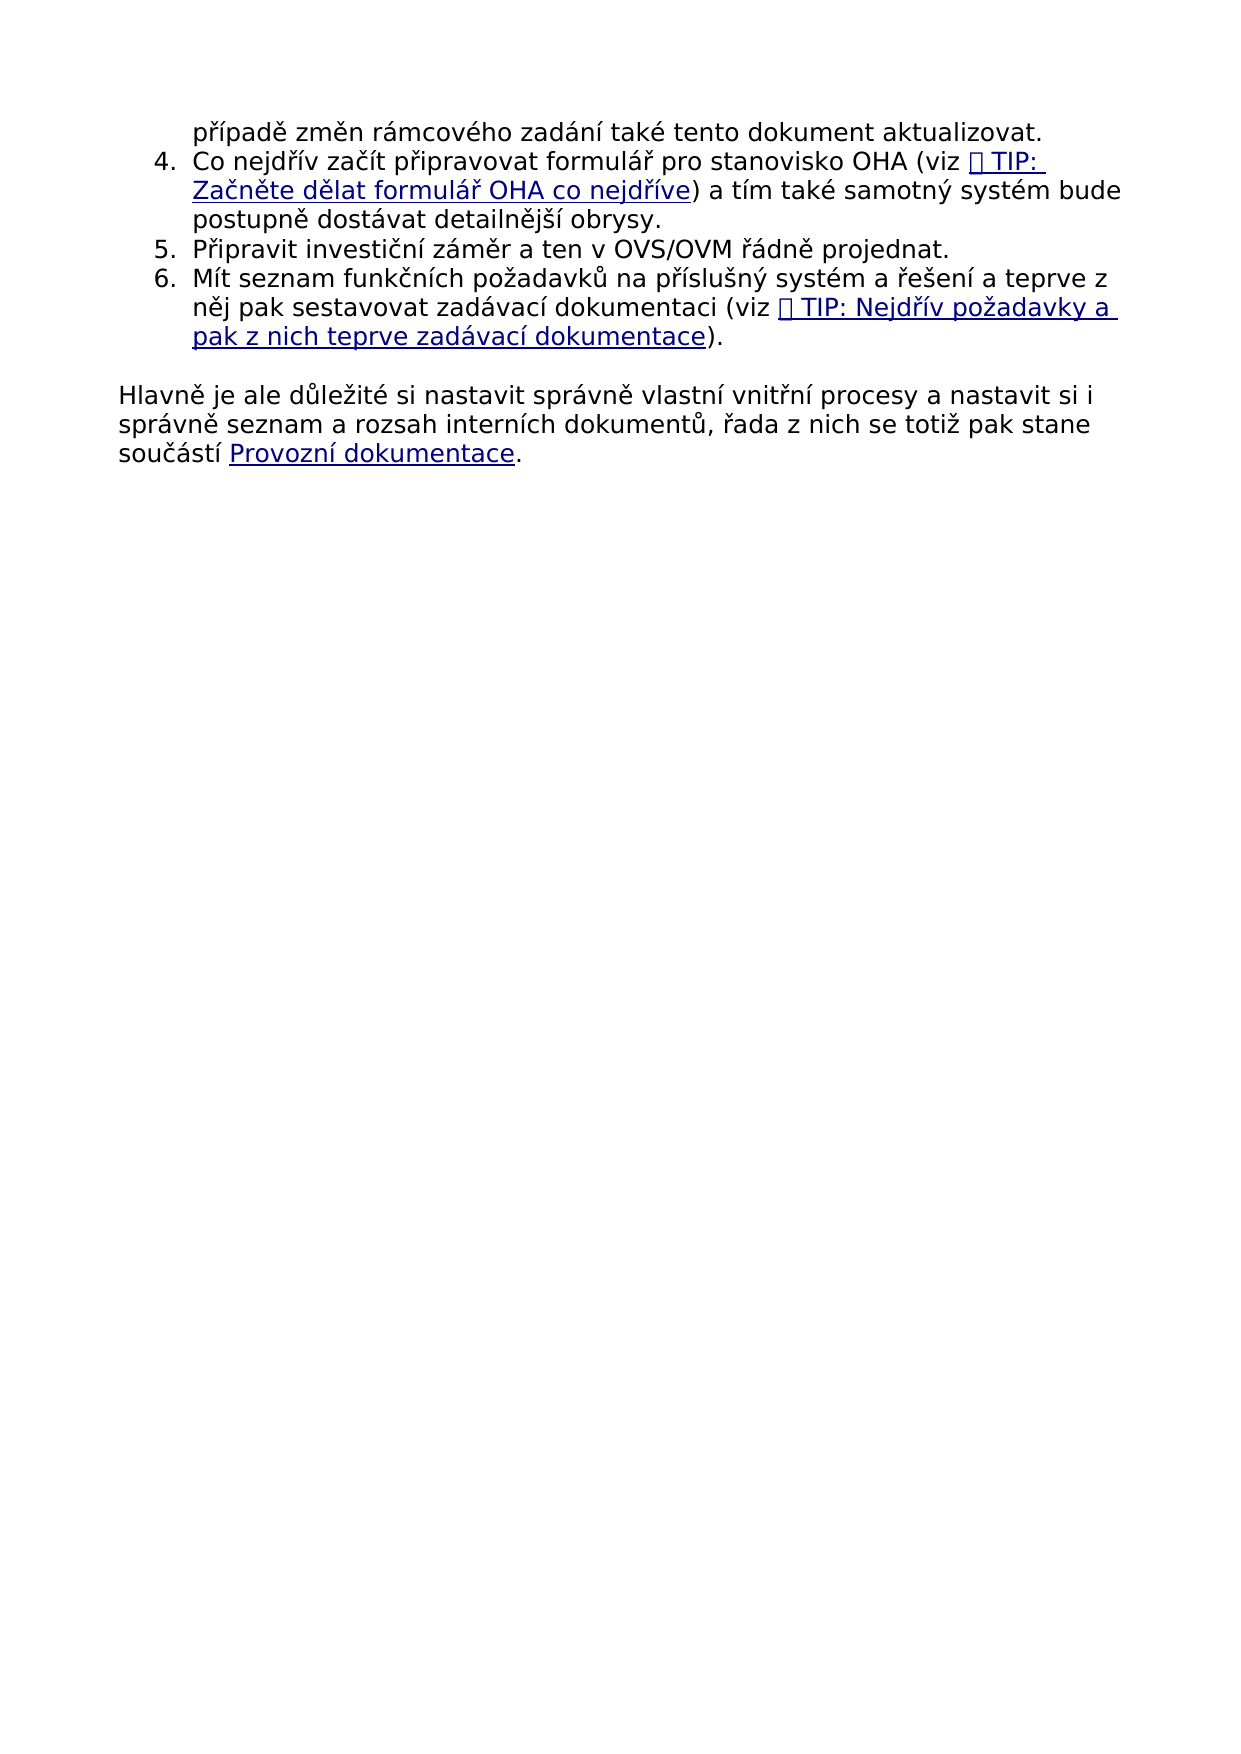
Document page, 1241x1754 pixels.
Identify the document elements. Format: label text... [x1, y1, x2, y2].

text Hlavně je ale důležité si nastavit správně vlastní vnitřní procesy a nastavit si i správně seznam a rozsah interních dokumentů, řada z nich se totiž pak stane součástí Provozní dokumentace. [118, 381, 1122, 468]
list Co nejdřív začít připravovat formulář pro stanovisko OHA (viz 💡 TIP: Začněte dělat formulář OHA co nejdříve) a tím také samotný systém bude postupně dostávat detailnější obrysy. [177, 147, 1122, 235]
list Připravit investiční záměr a ten v OVS/OVM řádně projednat. [177, 235, 1122, 264]
list Mít seznam funkčních požadavků na příslušný systém a řešení a teprve z něj pak sestavovat zadávací dokumentaci (viz 💡 TIP: Nejdřív požadavky a pak z nich teprve zadávací dokumentace). [177, 264, 1122, 351]
list případě změn rámcového zadání také tento dokument aktualizovat. [177, 118, 1122, 147]
